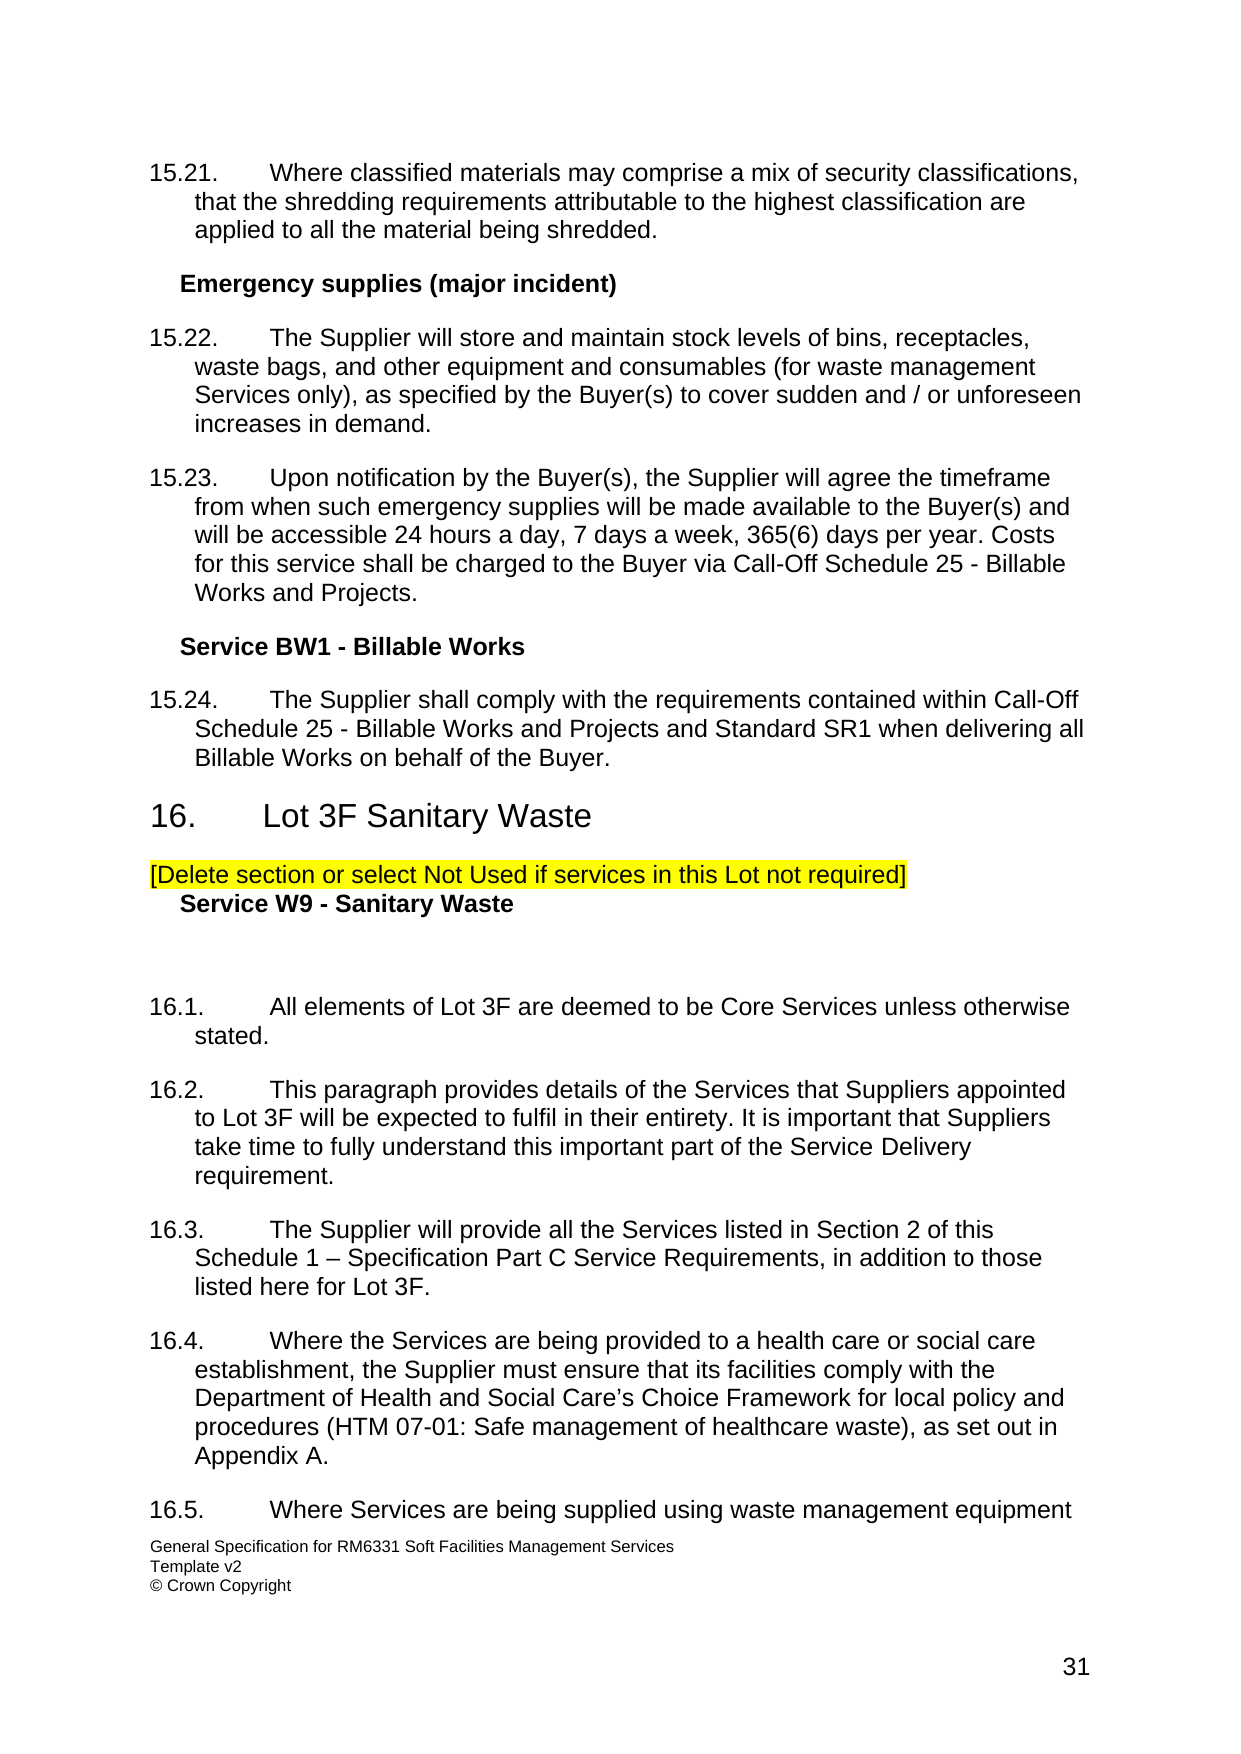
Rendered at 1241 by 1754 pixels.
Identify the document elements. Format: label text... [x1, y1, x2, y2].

subtitle Lot 3F Sanitary Waste [150, 796, 1090, 835]
list Where classified materials may comprise a mix of security classifications, that the shredding requirements attributable to the highest classification are applied to all the material being shredded. [149, 158, 1090, 244]
list The Supplier will store and maintain stock levels of bins, receptacles, waste bags, and other equipment and consumables (for waste management Services only), as specified by the Buyer(s) to cover sudden and / or unforeseen increases in demand. [149, 323, 1090, 438]
list All elements of Lot 3F are deemed to be Core Services unless otherwise stated. [149, 992, 1090, 1049]
list The Supplier will provide all the Services listed in Section 2 of this Schedule 1 – Specification Part C Service Requirements, in addition to those listed here for Lot 3F. [149, 1214, 1090, 1301]
list This paragraph provides details of the Services that Suppliers appointed to Lot 3F will be expected to fulfil in their entirety. It is important that Suppliers take time to fully understand this important part of the Service Delivery requirement. [149, 1074, 1090, 1189]
list Upon notification by the Buyer(s), the Supplier will agree the timeframe from when such emergency supplies will be made available to the Buyer(s) and will be accessible 24 hours a day, 7 days a week, 365(6) days per year. Costs for this service shall be charged to the Buyer via Call-Off Schedule 25 - Billable Works and Projects. [149, 463, 1090, 606]
list Where the Services are being provided to a health care or social care establishment, the Supplier must ensure that its facilities comply with the Department of Health and Social Care’s Choice Framework for local policy and procedures (HTM 07-01: Safe management of healthcare waste), as set out in Appendix A. [149, 1326, 1090, 1469]
subtitle Service BW1 - Billable Works [150, 631, 1090, 660]
list Where Services are being supplied using waste management equipment [149, 1494, 1090, 1523]
subtitle Service W9 - Sanitary Waste [150, 889, 1090, 917]
subtitle Emergency supplies (major incident) [150, 269, 1090, 298]
text [Delete section or select Not Used if services in this Lot not required] [150, 860, 1090, 889]
list The Supplier shall comply with the requirements contained within Call-Off Schedule 25 - Billable Works and Projects and Standard SR1 when delivering all Billable Works on behalf of the Buyer. [149, 685, 1090, 771]
